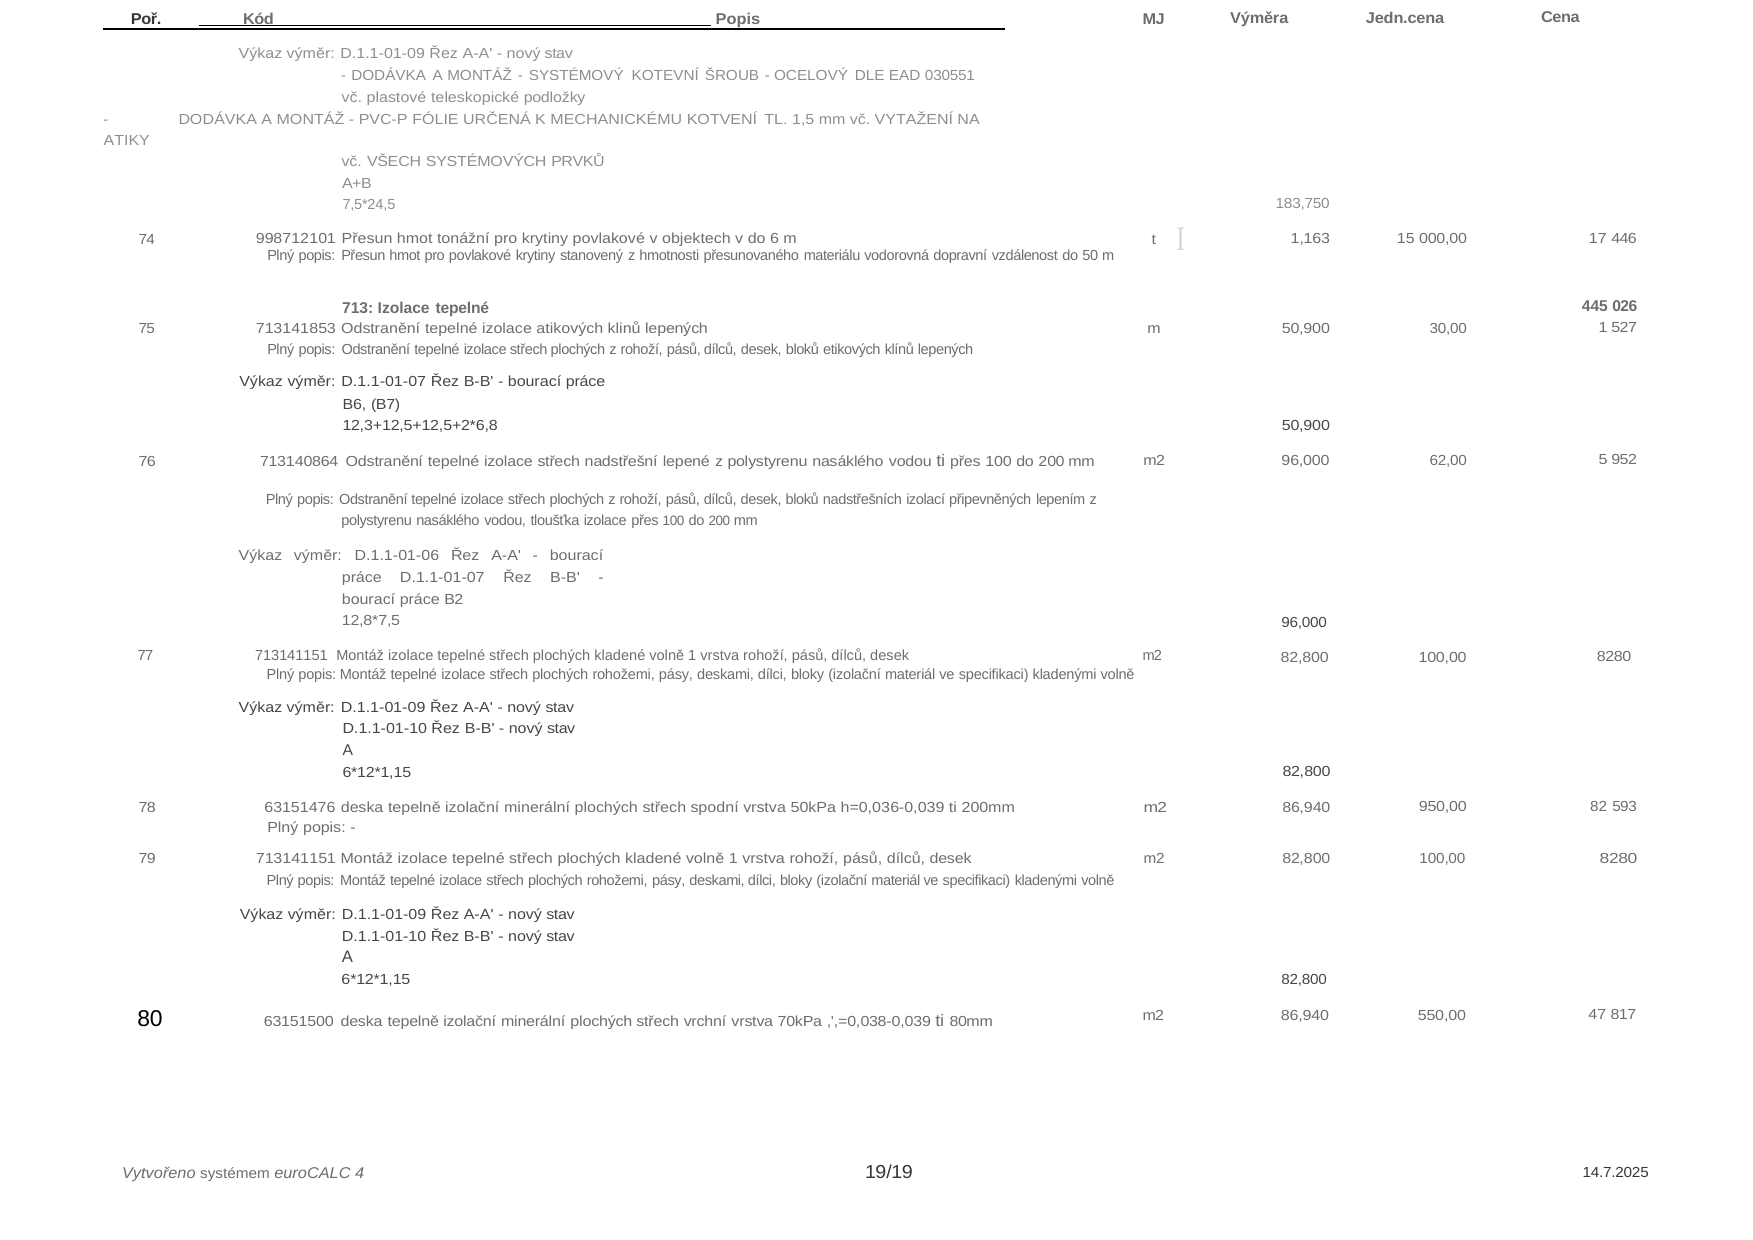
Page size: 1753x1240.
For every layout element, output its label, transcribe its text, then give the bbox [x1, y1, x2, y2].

text 82,800 [1281, 971, 1663, 988]
table_header [1375, 721, 1643, 789]
table_header [1077, 721, 1225, 761]
list DODÁVKA A MONTÁŽ - PVC-P FÓLIE URČENÁ K MECHANICKÉMU KOTVENÍ TL. 1,5 mm vč. VYTAŽENÍ NA ATIKY [103, 110, 1012, 148]
table_cell 78 [133, 789, 206, 843]
table_cell [1127, 415, 1170, 442]
table_cell [1363, 338, 1523, 391]
table_cell 713141853 Odstranění tepelné izolace atikových klinů lepených [206, 319, 1127, 338]
table_cell 5 952 [1523, 443, 1643, 482]
table_cell [1127, 338, 1170, 391]
text 82,800 100,00 8280 [1280, 648, 1663, 666]
text Výkaz výměr: D.1.1-01-09 Řez A-A' - nový stav [238, 699, 1168, 716]
table_cell 82 593 [1528, 789, 1643, 843]
table_cell 713: Izolace tepelné [206, 267, 1127, 318]
table_cell 50,900 [1170, 319, 1363, 338]
text vč. plastové teleskopické podložky [341, 88, 1663, 105]
table_cell [1170, 482, 1363, 510]
table_cell 63151476 deska tepelně izolační minerální plochých střech spodní vrstva 50kPa h=0,036-0,039 ti 200mm Plný popis: - [206, 789, 1077, 843]
table_cell [1170, 338, 1232, 391]
table_cell [133, 267, 206, 318]
table_cell [1523, 338, 1643, 391]
table_cell 50,900 [1170, 415, 1363, 442]
table_cell Plný popis: Odstranění tepelné izolace střech plochých z rohoží, pásů, dílců, desek, bloků etikových klínů lepených Výkaz výměr: D.1.1-01-07 Řez B-B' - bourací práce [206, 338, 1127, 391]
table_header I [1170, 174, 1232, 267]
text Plný popis: Montáž tepelné izolace střech plochých rohožemi, pásy, deskami, dílci, bloky (izolační materiál ve specifikaci) kladenými volně [266, 872, 1663, 888]
table_cell [133, 391, 206, 415]
table_cell [133, 415, 206, 442]
subtitle A [342, 947, 1001, 966]
text 12,8*7,5 [342, 612, 1168, 628]
table_cell 12,3+12,5+12,5+2*6,8 [206, 415, 1127, 442]
table_cell [1127, 267, 1170, 318]
table_cell 76 [133, 443, 206, 482]
table_header 17 446 [1523, 174, 1643, 267]
table_header 15 000,00 [1363, 174, 1523, 267]
table_header A+B 7,5*24,5 998712101 Přesun hmot tonážní pro krytiny povlakové v objektech v do 6 m Plný popis: Přesun hmot pro povlakové krytiny stanovený z hmotnosti přesunovaného materiálu vodorovná dopravní vzdálenost do 50 m [206, 174, 1127, 267]
subtitle Poř. Kód Popis MJ Výměra Jedn.cena Cena [131, 7, 1663, 28]
table_cell [1127, 482, 1170, 510]
table_cell [1170, 267, 1363, 318]
table_cell m2 [1127, 443, 1170, 482]
table_cell [1523, 415, 1643, 442]
table_cell m [1127, 319, 1170, 338]
text 77 713141151 Montáž izolace tepelné střech plochých kladené volně 1 vrstva rohoží, pásů, dílců, desek m2 Plný popis: Montáž tepelné izolace střech plochých rohožemi, pásy, deskami, dílci, bloky (izolační materiál ve specifikaci) kladenými volně [137, 647, 1164, 682]
table_cell [1363, 415, 1523, 442]
table_cell 79 [133, 843, 206, 869]
table_cell [1233, 338, 1363, 391]
table_cell 950,00 [1375, 789, 1528, 843]
text vč. VŠECH SYSTÉMOVÝCH PRVKŮ [341, 152, 1663, 169]
table_header t [1127, 174, 1170, 267]
table_cell 82,800 [1225, 843, 1374, 869]
text Výkaz výměr: D.1.1-01-09 Řez A-A' - nový stav [238, 45, 1663, 62]
table_cell 75 [133, 319, 206, 338]
list DODÁVKA A MONTÁŽ - SYSTÉMOVÝ KOTEVNÍ ŠROUB - OCELOVÝ DLE EAD 030551 [341, 67, 1663, 83]
table_cell [1170, 391, 1363, 415]
table_header D.1.1-01-10 Řez B-B' - nový stav A [206, 721, 1077, 761]
table_header 183,750 1,163 [1233, 174, 1363, 267]
table_cell B6, (B7) [206, 391, 1127, 415]
text m2 86,940 550,00 47 817 [1142, 1006, 1663, 1024]
table_cell 1 527 [1523, 319, 1643, 338]
table_cell [1363, 267, 1523, 318]
table_cell 445 026 [1523, 267, 1643, 318]
table_cell [133, 338, 206, 391]
table_cell [1127, 391, 1170, 415]
table_cell m2 [1077, 843, 1225, 869]
table_cell 713140864 Odstranění tepelné izolace střech nadstřešní lepené z polystyrenu nasáklého vodou ti přes 100 do 200 mm [206, 443, 1127, 482]
table_header [133, 721, 206, 789]
table_cell [1077, 761, 1225, 789]
table_cell 8280 [1528, 843, 1643, 869]
table_header [1225, 721, 1374, 761]
table_cell 100,00 [1375, 843, 1528, 869]
table_cell Plný popis: Odstranění tepelné izolace střech plochých z rohoží, pásů, dílců, desek, bloků nadstřešních izolací připevněných lepením z [206, 482, 1127, 510]
table_cell 62,00 [1363, 443, 1523, 482]
text 96,000 [1281, 613, 1663, 630]
text D.1.1-01-10 Řez B-B' - nový stav [103, 927, 575, 944]
table_cell [1363, 391, 1523, 415]
text 6*12*1,15 [341, 971, 1001, 988]
table_cell [1363, 482, 1523, 510]
table_cell m2 [1077, 789, 1225, 843]
table_cell 82,800 [1225, 761, 1374, 789]
text Výkaz výměr: D.1.1-01-06 Řez A-A' - bourací práce D.1.1-01-07 Řez B-B' - bourací práce B2 [238, 547, 603, 607]
table_cell 96,000 [1170, 443, 1363, 482]
table_header 74 [133, 174, 206, 267]
table_cell [1523, 391, 1643, 415]
table_cell [1523, 482, 1643, 510]
table_cell 6*12*1,15 [206, 761, 1077, 789]
list 63151500 deska tepelně izolační minerální plochých střech vrchní vrstva 70kPa ,',=0,038-0,039 ti 80mm [137, 1005, 1001, 1031]
text Výkaz výměr: D.1.1-01-09 Řez A-A' - nový stav [103, 906, 575, 922]
table_cell 713141151 Montáž izolace tepelné střech plochých kladené volně 1 vrstva rohoží, pásů, dílců, desek [206, 843, 1077, 869]
table_cell 30,00 [1363, 319, 1523, 338]
table_cell 86,940 [1225, 789, 1374, 843]
table_cell [133, 482, 206, 510]
text polystyrenu nasáklého vodou, tloušťka izolace přes 100 do 200 mm [341, 511, 1663, 528]
